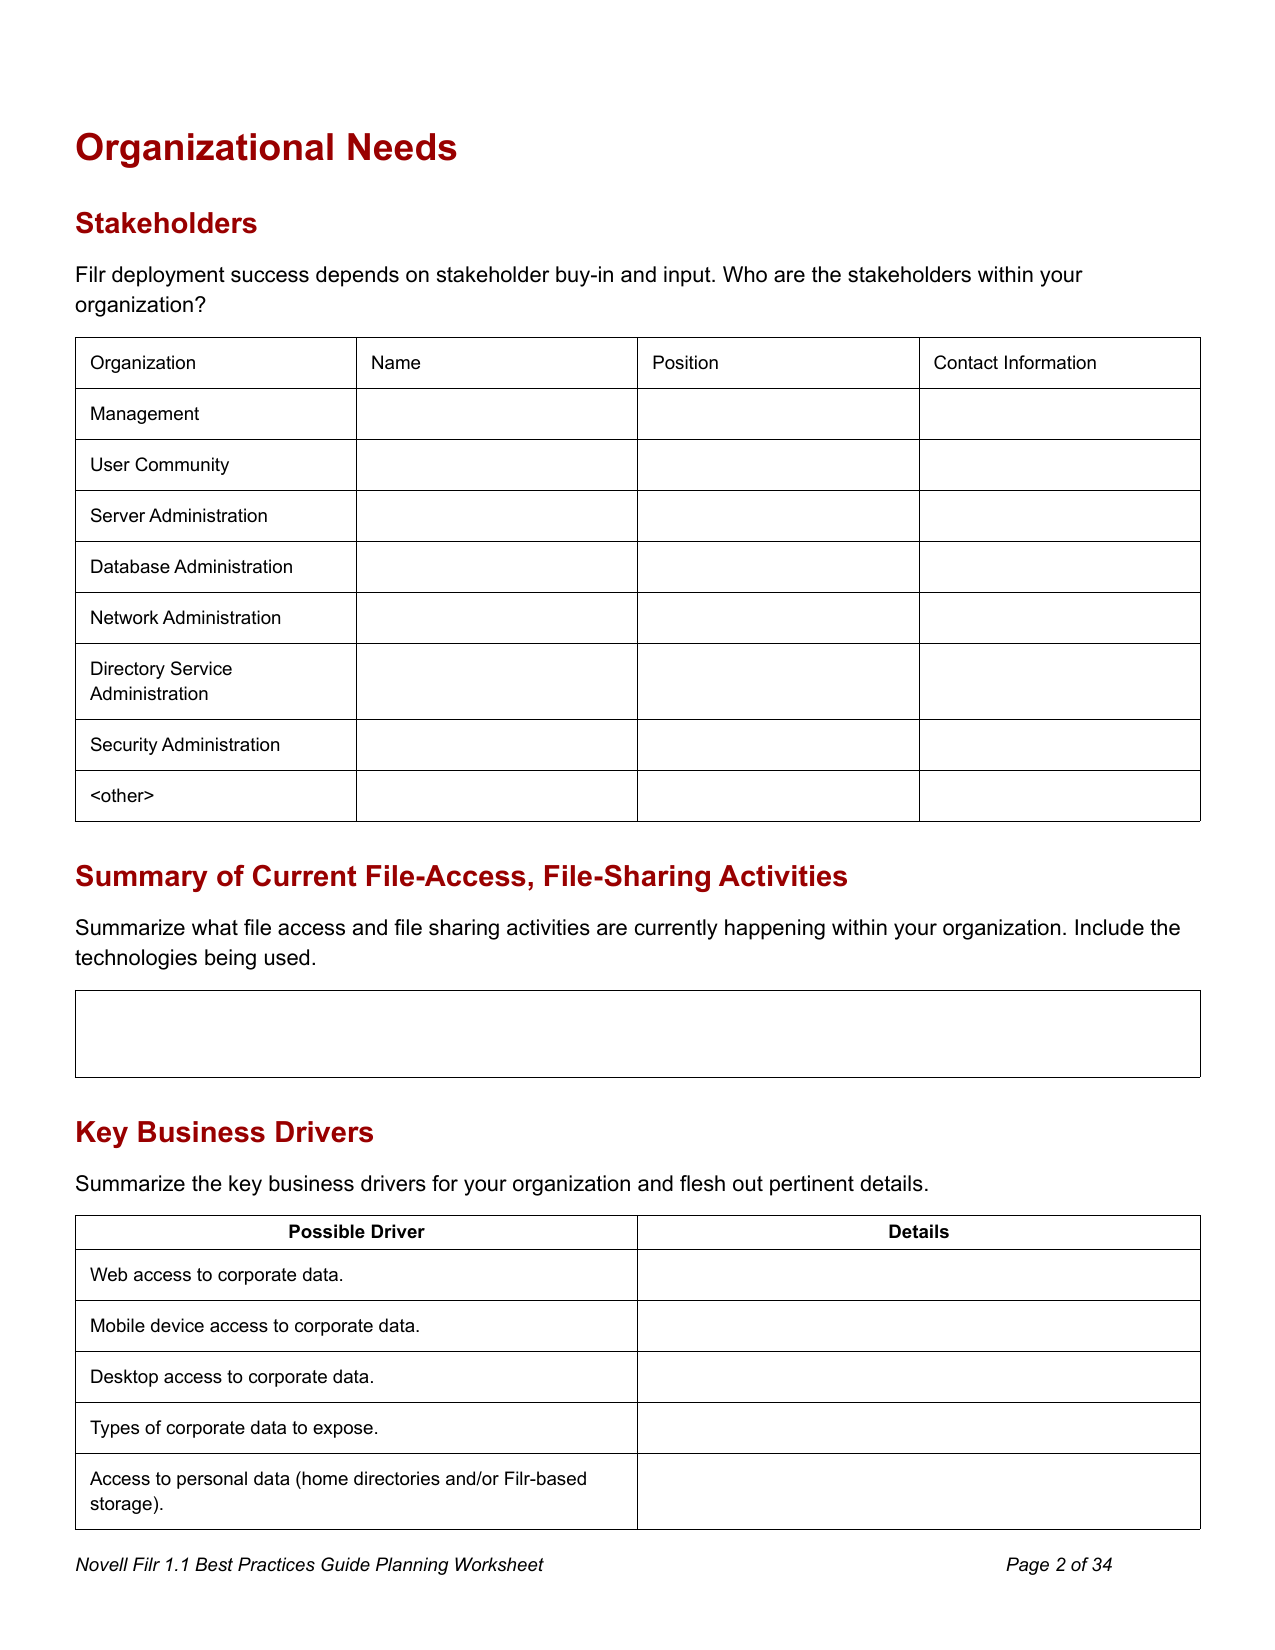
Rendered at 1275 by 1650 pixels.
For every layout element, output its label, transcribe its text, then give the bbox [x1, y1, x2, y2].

table_cell Management [76, 389, 356, 439]
table_cell [638, 542, 919, 592]
subtitle Key Business Drivers [75, 1114, 1200, 1148]
table_cell [638, 389, 919, 439]
table_header Name [357, 338, 637, 388]
table_cell [920, 389, 1200, 439]
table_header Organization [76, 338, 356, 388]
text Summarize what file access and file sharing activities are currently happening within your organization. Include the technologies being used. [75, 915, 1200, 970]
table_cell <other> [76, 771, 356, 821]
subtitle Organizational Needs [75, 125, 1200, 168]
text Summarize the key business drivers for your organization and flesh out pertinent details. [75, 1171, 1200, 1196]
table_cell [920, 644, 1200, 719]
table_cell [920, 440, 1200, 490]
table_cell [638, 720, 919, 770]
table_cell Directory Service Administration [76, 644, 356, 719]
table_cell Network Administration [76, 593, 356, 643]
table_header Position [638, 338, 919, 388]
table_cell User Community [76, 440, 356, 490]
subtitle Summary of Current File-Access, File-Sharing Activities [75, 859, 1200, 892]
table_cell Database Administration [76, 542, 356, 592]
table_cell [357, 491, 637, 541]
table_cell Server Administration [76, 491, 356, 541]
table_cell [638, 593, 919, 643]
table_cell [638, 440, 919, 490]
table_cell [638, 1301, 1200, 1351]
table_cell Web access to corporate data. [76, 1250, 637, 1299]
table_cell [920, 720, 1200, 770]
table_cell [638, 1250, 1200, 1299]
table_header [76, 991, 1200, 1077]
table_cell [357, 542, 637, 592]
table_cell [638, 1454, 1200, 1528]
table_cell [638, 771, 919, 821]
table_cell [638, 1352, 1200, 1402]
table_cell Security Administration [76, 720, 356, 770]
table_cell [920, 491, 1200, 541]
table_cell [357, 440, 637, 490]
table_cell [638, 644, 919, 719]
table_header Contact Information [920, 338, 1200, 388]
table_cell [357, 644, 637, 719]
table_cell [920, 593, 1200, 643]
table_cell [357, 389, 637, 439]
table_cell [638, 1403, 1200, 1453]
table_cell [357, 720, 637, 770]
text Filr deployment success depends on stakeholder buy-in and input. Who are the stakeholders within your organization? [75, 262, 1200, 317]
table_cell [638, 491, 919, 541]
table_cell [920, 542, 1200, 592]
table_cell Mobile device access to corporate data. [76, 1301, 637, 1351]
table_header Possible Driver [76, 1216, 637, 1248]
subtitle Stakeholders [75, 206, 1200, 239]
table_cell Types of corporate data to expose. [76, 1403, 637, 1453]
table_cell Desktop access to corporate data. [76, 1352, 637, 1402]
table_cell [357, 593, 637, 643]
table_cell [357, 771, 637, 821]
table_cell [920, 771, 1200, 821]
table_cell Access to personal data (home directories and/or Filr-based storage). [76, 1454, 637, 1528]
table_header Details [638, 1216, 1200, 1248]
